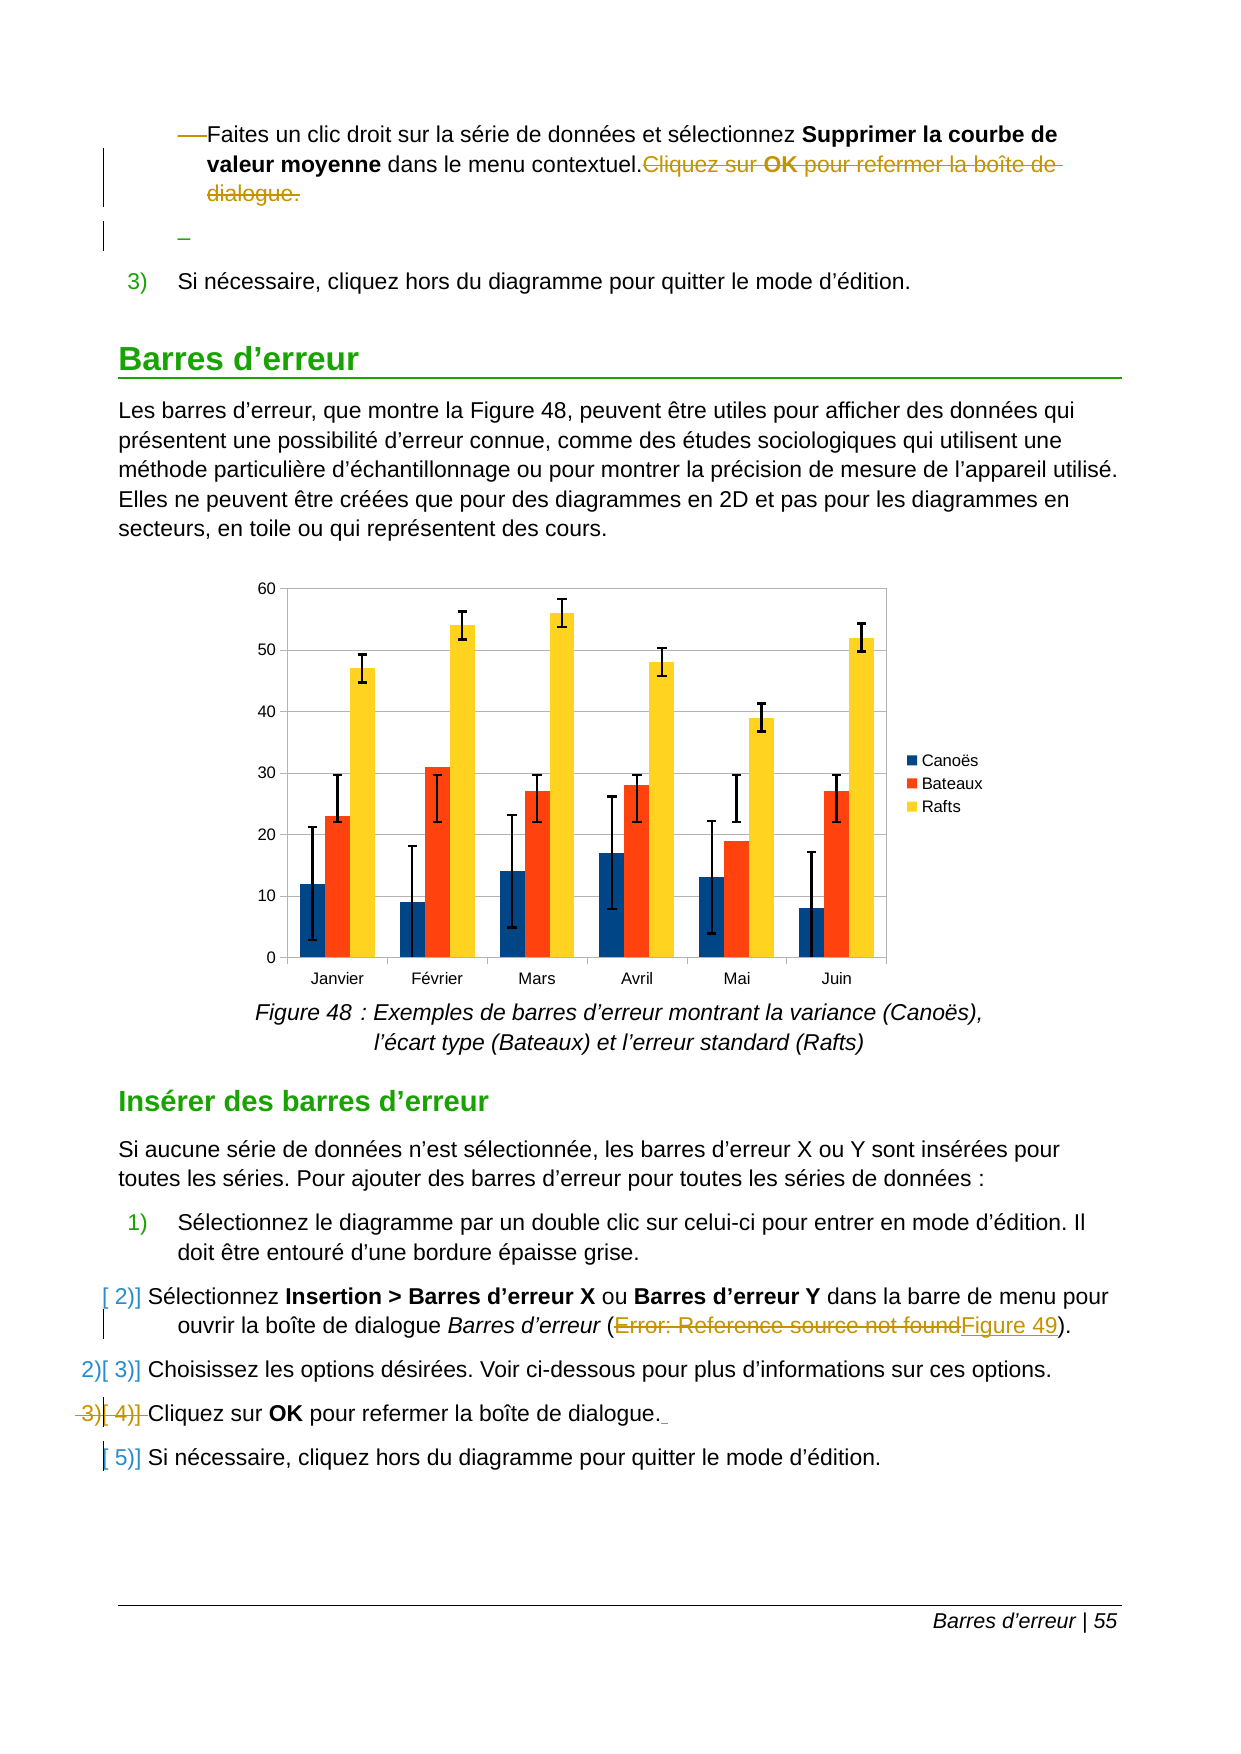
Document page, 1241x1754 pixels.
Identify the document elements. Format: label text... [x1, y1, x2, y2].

list Faites un clic droit sur la série de données et sélectionnez Supprimer la courbe de valeur moyenne dans le menu contextuel. [177, 118, 1122, 207]
list Choisissez les options désirées. Voir ci-dessous pour plus d’informations sur ces options. [148, 1353, 1122, 1383]
text Figure 48 : Exemples de barres d’erreur montrant la variance (Canoës), l’écart type (Bateaux) et l’erreur standard (Rafts) [118, 996, 1122, 1055]
subtitle Insérer des barres d’erreur [118, 1084, 1122, 1118]
list Cliquez sur OK pour refermer la boîte de dialogue. Si nécessaire, cliquez hors du diagramme pour quitter le mode d’édition. [148, 1397, 1122, 1427]
list Sélectionnez le diagramme par un double clic sur celui-ci pour entrer en mode d’édition. Il doit être entouré d’une bordure épaisse grise. [148, 1206, 1122, 1265]
list Sélectionnez Insertion > Barres d’erreur X ou Barres d’erreur Y dans la barre de menu pour ouvrir la boîte de dialogue Barres d’erreur (Figure 49). [148, 1279, 1122, 1338]
list Si nécessaire, cliquez hors du diagramme pour quitter le mode d’édition. [148, 265, 1122, 295]
subtitle Barres d’erreur [118, 339, 1122, 377]
text Si aucune série de données n’est sélectionnée, les barres d’erreur X ou Y sont insérées pour toutes les séries. Pour ajouter des barres d’erreur pour toutes les séries de données : [118, 1132, 1122, 1191]
text Les barres d’erreur, que montre la Figure 48, peuvent être utiles pour afficher des données qui présentent une possibilité d’erreur connue, comme des études sociologiques qui utilisent une méthode particulière d’échantillonnage ou pour montrer la précision de mesure de l’appareil utilisé. Elles ne peuvent être créées que pour des diagrammes en 2D et pas pour les diagrammes en secteurs, en toile ou qui représentent des cours. [118, 394, 1122, 541]
